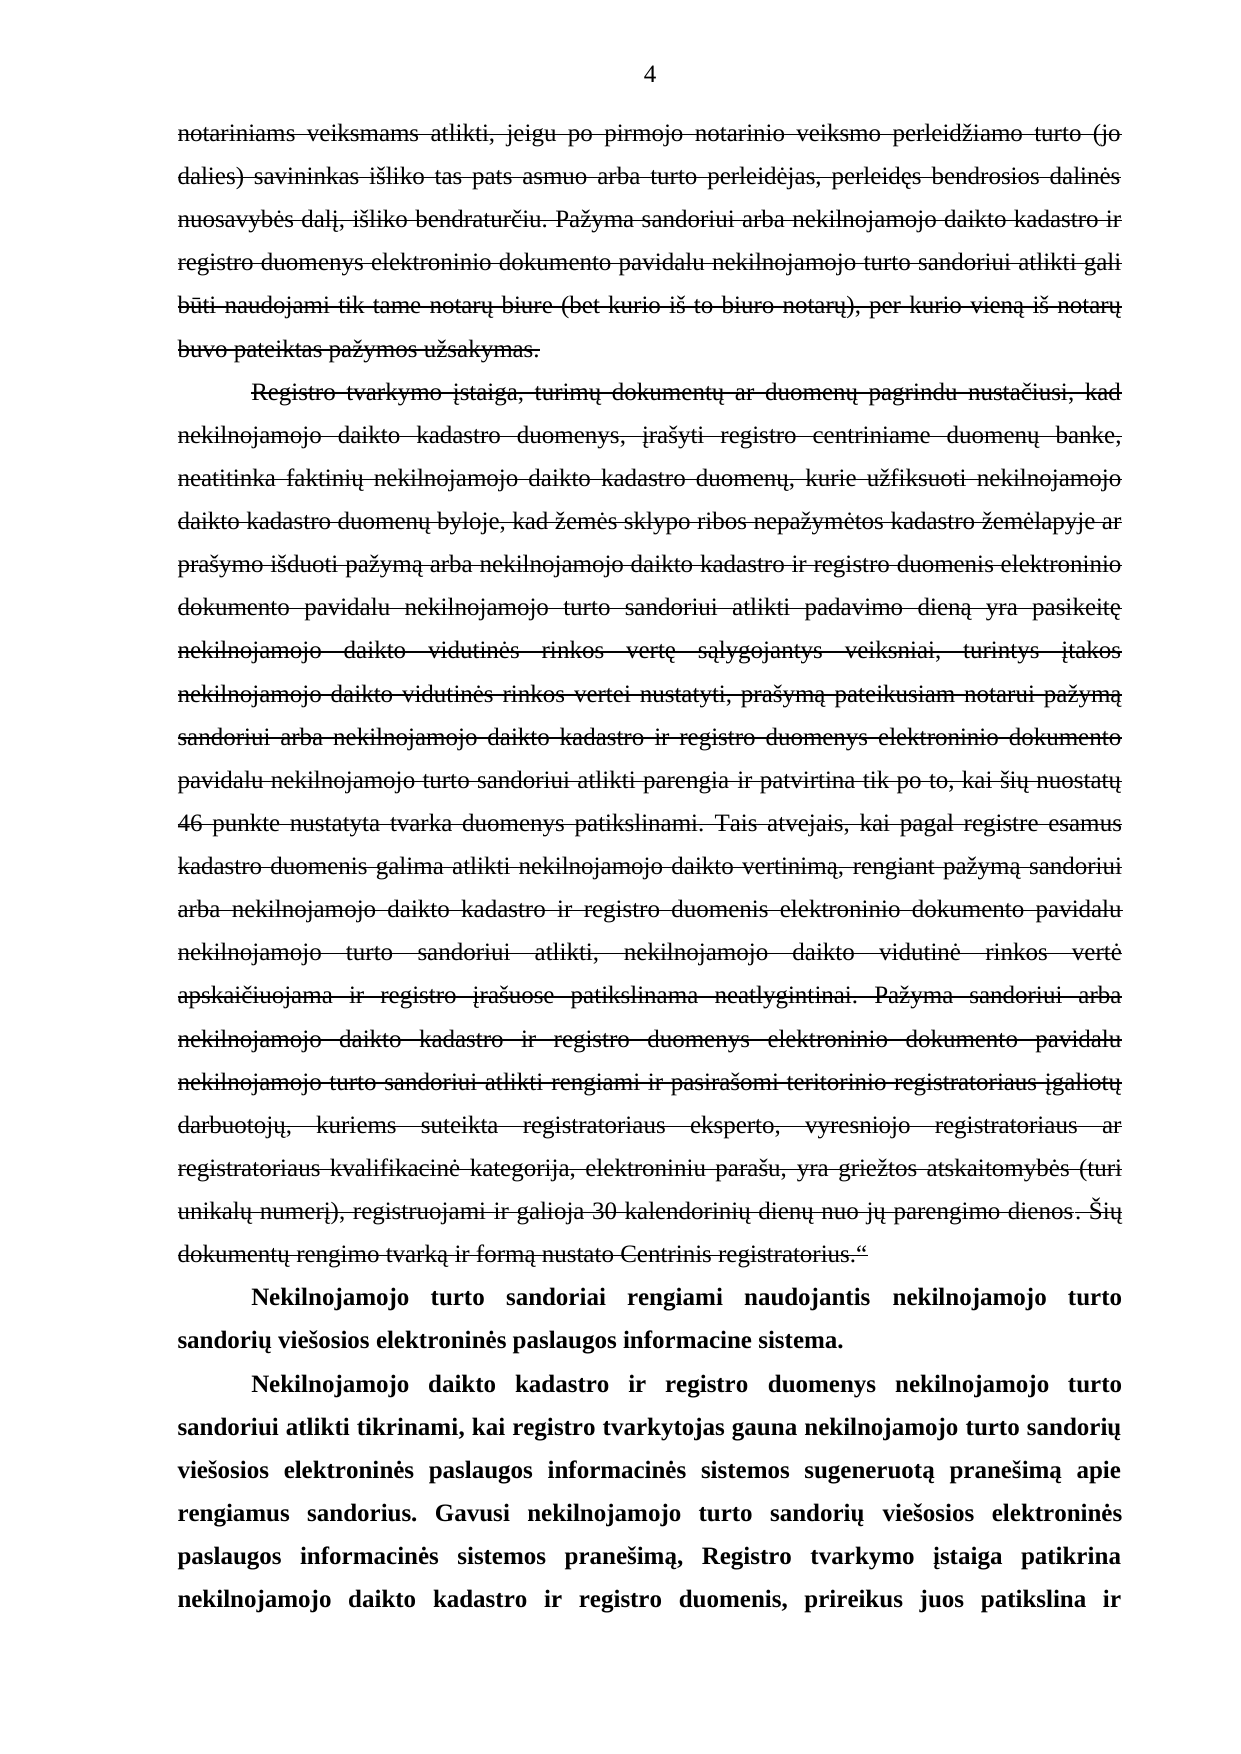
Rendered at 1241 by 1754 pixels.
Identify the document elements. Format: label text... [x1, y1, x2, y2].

text Registro tvarkymo įstaiga, turimų dokumentų ar duomenų pagrindu nustačiusi, kad nekilnojamojo daikto kadastro duomenys, įrašyti registro centriniame duomenų banke, neatitinka faktinių nekilnojamojo daikto kadastro duomenų, kurie užfiksuoti nekilnojamojo daikto kadastro duomenų byloje, kad žemės sklypo ribos nepažymėtos kadastro žemėlapyje ar prašymo išduoti pažymą arba nekilnojamojo daikto kadastro ir registro duomenis elektroninio dokumento pavidalu nekilnojamojo turto sandoriui atlikti padavimo dieną yra pasikeitę nekilnojamojo daikto vidutinės rinkos vertę sąlygojantys veiksniai, turintys įtakos nekilnojamojo daikto vidutinės rinkos vertei nustatyti, prašymą pateikusiam notarui pažymą sandoriui arba nekilnojamojo daikto kadastro ir registro duomenys elektroninio dokumento pavidalu nekilnojamojo turto sandoriui atlikti parengia ir patvirtina tik po to, kai šių nuostatų 46 punkte nustatyta tvarka duomenys patikslinami. Tais atvejais, kai pagal registre esamus kadastro duomenis galima atlikti nekilnojamojo daikto vertinimą, rengiant pažymą sandoriui arba nekilnojamojo daikto kadastro ir registro duomenis elektroninio dokumento pavidalu nekilnojamojo turto sandoriui atlikti, nekilnojamojo daikto vidutinė rinkos vertė apskaičiuojama ir registro įrašuose patikslinama neatlygintinai. Pažyma sandoriui arba nekilnojamojo daikto kadastro ir registro duomenys elektroninio dokumento pavidalu nekilnojamojo turto sandoriui atlikti rengiami ir pasirašomi teritorinio registratoriaus įgaliotų darbuotojų, kuriems suteikta registratoriaus eksperto, vyresniojo registratoriaus ar registratoriaus kvalifikacinė kategorija, elektroniniu parašu, yra griežtos atskaitomybės (turi unikalų numerį), registruojami ir galioja 30 kalendorinių dienų nuo jų parengimo dienos. Šių dokumentų rengimo tvarką ir formą nustato Centrinis registratorius.“ [177, 695, 1122, 737]
text Registro tvarkymo įstaiga, turimų dokumentų ar duomenų pagrindu nustačiusi, kad nekilnojamojo daikto kadastro duomenys, įrašyti registro centriniame duomenų banke, neatitinka faktinių nekilnojamojo daikto kadastro duomenų, kurie užfiksuoti nekilnojamojo daikto kadastro duomenų byloje, kad žemės sklypo ribos nepažymėtos kadastro žemėlapyje ar prašymo išduoti pažymą arba nekilnojamojo daikto kadastro ir registro duomenis elektroninio dokumento pavidalu nekilnojamojo turto sandoriui atlikti padavimo dieną yra pasikeitę nekilnojamojo daikto vidutinės rinkos vertę sąlygojantys veiksniai, turintys įtakos nekilnojamojo daikto vidutinės rinkos vertei nustatyti, prašymą pateikusiam notarui pažymą sandoriui arba nekilnojamojo daikto kadastro ir registro duomenys elektroninio dokumento pavidalu nekilnojamojo turto sandoriui atlikti parengia ir patvirtina tik po to, kai šių nuostatų 46 punkte nustatyta tvarka duomenys patikslinami. Tais atvejais, kai pagal registre esamus kadastro duomenis galima atlikti nekilnojamojo daikto vertinimą, rengiant pažymą sandoriui arba nekilnojamojo daikto kadastro ir registro duomenis elektroninio dokumento pavidalu nekilnojamojo turto sandoriui atlikti, nekilnojamojo daikto vidutinė rinkos vertė apskaičiuojama ir registro įrašuose patikslinama neatlygintinai. Pažyma sandoriui arba nekilnojamojo daikto kadastro ir registro duomenys elektroninio dokumento pavidalu nekilnojamojo turto sandoriui atlikti rengiami ir pasirašomi teritorinio registratoriaus įgaliotų darbuotojų, kuriems suteikta registratoriaus eksperto, vyresniojo registratoriaus ar registratoriaus kvalifikacinė kategorija, elektroniniu parašu, yra griežtos atskaitomybės (turi unikalų numerį), registruojami ir galioja 30 kalendorinių dienų nuo jų parengimo dienos. Šių dokumentų rengimo tvarką ir formą nustato Centrinis registratorius.“ [177, 1170, 1122, 1268]
text Nekilnojamojo turto sandoriai rengiami naudojantis nekilnojamojo turto sandorių viešosios elektroninės paslaugos informacine sistema. [177, 1282, 1122, 1354]
text Pažyma sandoriui arba nekilnojamojo daikto kadastro ir registro duomenys elektroninio dokumento pavidalu nekilnojamojo turto sandoriui atlikti nerengiami, kai nekilnojamojo daikto kadastro duomenys, įrašyti registro centriniame duomenų banke, neatitinka faktinių nekilnojamojo daikto kadastro duomenų, kurie užfiksuoti kadastro duomenų byloje, žemės sklypo ribos nepažymėtos kadastro žemėlapyje, taip pat kai registre padaryta žyma apie įregistruoto nekilnojamojo daikto, nuosavybės teisių į jį arba atskirų šios teisės sudedamųjų dalių – valdymo, naudojimo ar disponavimo juo – areštą, padaryta žyma, kad pradėta žemės paėmimo visuomenės poreikiams procedūra. Pažyma sandoriui arba nekilnojamojo daikto kadastro ir registro duomenys elektroninio dokumento pavidalu nekilnojamojo turto sandoriui atlikti gali būti naudojami visų rūšių sandoriams sudaryti, taip pat paveldėjimo ar nuosavybės teisės liudijimams išduoti. Pažyma sandoriui arba nekilnojamojo daikto kadastro ir registro duomenys elektroninio dokumento pavidalu nekilnojamojo turto sandoriui atlikti tą pačią dieną notaro gali būti panaudoti keliems notariniams veiksmams atlikti, jeigu po pirmojo notarinio veiksmo perleidžiamo turto (jo dalies) savininkas išliko tas pats asmuo arba turto perleidėjas, perleidęs bendrosios dalinės nuosavybės dalį, išliko bendraturčiu. Pažyma sandoriui arba nekilnojamojo daikto kadastro ir registro duomenys elektroninio dokumento pavidalu nekilnojamojo turto sandoriui atlikti gali būti naudojami tik tame notarų biure (bet kurio iš to biuro notarų), per kurio vieną iš notarų buvo pateiktas pažymos užsakymas. [177, 135, 1122, 220]
text Registro tvarkymo įstaiga, turimų dokumentų ar duomenų pagrindu nustačiusi, kad nekilnojamojo daikto kadastro duomenys, įrašyti registro centriniame duomenų banke, neatitinka faktinių nekilnojamojo daikto kadastro duomenų, kurie užfiksuoti nekilnojamojo daikto kadastro duomenų byloje, kad žemės sklypo ribos nepažymėtos kadastro žemėlapyje ar prašymo išduoti pažymą arba nekilnojamojo daikto kadastro ir registro duomenis elektroninio dokumento pavidalu nekilnojamojo turto sandoriui atlikti padavimo dieną yra pasikeitę nekilnojamojo daikto vidutinės rinkos vertę sąlygojantys veiksniai, turintys įtakos nekilnojamojo daikto vidutinės rinkos vertei nustatyti, prašymą pateikusiam notarui pažymą sandoriui arba nekilnojamojo daikto kadastro ir registro duomenys elektroninio dokumento pavidalu nekilnojamojo turto sandoriui atlikti parengia ir patvirtina tik po to, kai šių nuostatų 46 punkte nustatyta tvarka duomenys patikslinami. Tais atvejais, kai pagal registre esamus kadastro duomenis galima atlikti nekilnojamojo daikto vertinimą, rengiant pažymą sandoriui arba nekilnojamojo daikto kadastro ir registro duomenis elektroninio dokumento pavidalu nekilnojamojo turto sandoriui atlikti, nekilnojamojo daikto vidutinė rinkos vertė apskaičiuojama ir registro įrašuose patikslinama neatlygintinai. Pažyma sandoriui arba nekilnojamojo daikto kadastro ir registro duomenys elektroninio dokumento pavidalu nekilnojamojo turto sandoriui atlikti rengiami ir pasirašomi teritorinio registratoriaus įgaliotų darbuotojų, kuriems suteikta registratoriaus eksperto, vyresniojo registratoriaus ar registratoriaus kvalifikacinė kategorija, elektroniniu parašu, yra griežtos atskaitomybės (turi unikalų numerį), registruojami ir galioja 30 kalendorinių dienų nuo jų parengimo dienos. Šių dokumentų rengimo tvarką ir formą nustato Centrinis registratorius.“ [177, 1127, 1122, 1169]
text Registro tvarkymo įstaiga, turimų dokumentų ar duomenų pagrindu nustačiusi, kad nekilnojamojo daikto kadastro duomenys, įrašyti registro centriniame duomenų banke, neatitinka faktinių nekilnojamojo daikto kadastro duomenų, kurie užfiksuoti nekilnojamojo daikto kadastro duomenų byloje, kad žemės sklypo ribos nepažymėtos kadastro žemėlapyje ar prašymo išduoti pažymą arba nekilnojamojo daikto kadastro ir registro duomenis elektroninio dokumento pavidalu nekilnojamojo turto sandoriui atlikti padavimo dieną yra pasikeitę nekilnojamojo daikto vidutinės rinkos vertę sąlygojantys veiksniai, turintys įtakos nekilnojamojo daikto vidutinės rinkos vertei nustatyti, prašymą pateikusiam notarui pažymą sandoriui arba nekilnojamojo daikto kadastro ir registro duomenys elektroninio dokumento pavidalu nekilnojamojo turto sandoriui atlikti parengia ir patvirtina tik po to, kai šių nuostatų 46 punkte nustatyta tvarka duomenys patikslinami. Tais atvejais, kai pagal registre esamus kadastro duomenis galima atlikti nekilnojamojo daikto vertinimą, rengiant pažymą sandoriui arba nekilnojamojo daikto kadastro ir registro duomenis elektroninio dokumento pavidalu nekilnojamojo turto sandoriui atlikti, nekilnojamojo daikto vidutinė rinkos vertė apskaičiuojama ir registro įrašuose patikslinama neatlygintinai. Pažyma sandoriui arba nekilnojamojo daikto kadastro ir registro duomenys elektroninio dokumento pavidalu nekilnojamojo turto sandoriui atlikti rengiami ir pasirašomi teritorinio registratoriaus įgaliotų darbuotojų, kuriems suteikta registratoriaus eksperto, vyresniojo registratoriaus ar registratoriaus kvalifikacinė kategorija, elektroniniu parašu, yra griežtos atskaitomybės (turi unikalų numerį), registruojami ir galioja 30 kalendorinių dienų nuo jų parengimo dienos. Šių dokumentų rengimo tvarką ir formą nustato Centrinis registratorius.“ [177, 954, 1122, 996]
text Registro tvarkymo įstaiga, turimų dokumentų ar duomenų pagrindu nustačiusi, kad nekilnojamojo daikto kadastro duomenys, įrašyti registro centriniame duomenų banke, neatitinka faktinių nekilnojamojo daikto kadastro duomenų, kurie užfiksuoti nekilnojamojo daikto kadastro duomenų byloje, kad žemės sklypo ribos nepažymėtos kadastro žemėlapyje ar prašymo išduoti pažymą arba nekilnojamojo daikto kadastro ir registro duomenis elektroninio dokumento pavidalu nekilnojamojo turto sandoriui atlikti padavimo dieną yra pasikeitę nekilnojamojo daikto vidutinės rinkos vertę sąlygojantys veiksniai, turintys įtakos nekilnojamojo daikto vidutinės rinkos vertei nustatyti, prašymą pateikusiam notarui pažymą sandoriui arba nekilnojamojo daikto kadastro ir registro duomenys elektroninio dokumento pavidalu nekilnojamojo turto sandoriui atlikti parengia ir patvirtina tik po to, kai šių nuostatų 46 punkte nustatyta tvarka duomenys patikslinami. Tais atvejais, kai pagal registre esamus kadastro duomenis galima atlikti nekilnojamojo daikto vertinimą, rengiant pažymą sandoriui arba nekilnojamojo daikto kadastro ir registro duomenis elektroninio dokumento pavidalu nekilnojamojo turto sandoriui atlikti, nekilnojamojo daikto vidutinė rinkos vertė apskaičiuojama ir registro įrašuose patikslinama neatlygintinai. Pažyma sandoriui arba nekilnojamojo daikto kadastro ir registro duomenys elektroninio dokumento pavidalu nekilnojamojo turto sandoriui atlikti rengiami ir pasirašomi teritorinio registratoriaus įgaliotų darbuotojų, kuriems suteikta registratoriaus eksperto, vyresniojo registratoriaus ar registratoriaus kvalifikacinė kategorija, elektroniniu parašu, yra griežtos atskaitomybės (turi unikalų numerį), registruojami ir galioja 30 kalendorinių dienų nuo jų parengimo dienos. Šių dokumentų rengimo tvarką ir formą nustato Centrinis registratorius.“ [177, 523, 1122, 565]
text Pažyma sandoriui arba nekilnojamojo daikto kadastro ir registro duomenys elektroninio dokumento pavidalu nekilnojamojo turto sandoriui atlikti nerengiami, kai nekilnojamojo daikto kadastro duomenys, įrašyti registro centriniame duomenų banke, neatitinka faktinių nekilnojamojo daikto kadastro duomenų, kurie užfiksuoti kadastro duomenų byloje, žemės sklypo ribos nepažymėtos kadastro žemėlapyje, taip pat kai registre padaryta žyma apie įregistruoto nekilnojamojo daikto, nuosavybės teisių į jį arba atskirų šios teisės sudedamųjų dalių – valdymo, naudojimo ar disponavimo juo – areštą, padaryta žyma, kad pradėta žemės paėmimo visuomenės poreikiams procedūra. Pažyma sandoriui arba nekilnojamojo daikto kadastro ir registro duomenys elektroninio dokumento pavidalu nekilnojamojo turto sandoriui atlikti gali būti naudojami visų rūšių sandoriams sudaryti, taip pat paveldėjimo ar nuosavybės teisės liudijimams išduoti. Pažyma sandoriui arba nekilnojamojo daikto kadastro ir registro duomenys elektroninio dokumento pavidalu nekilnojamojo turto sandoriui atlikti tą pačią dieną notaro gali būti panaudoti keliems notariniams veiksmams atlikti, jeigu po pirmojo notarinio veiksmo perleidžiamo turto (jo dalies) savininkas išliko tas pats asmuo arba turto perleidėjas, perleidęs bendrosios dalinės nuosavybės dalį, išliko bendraturčiu. Pažyma sandoriui arba nekilnojamojo daikto kadastro ir registro duomenys elektroninio dokumento pavidalu nekilnojamojo turto sandoriui atlikti gali būti naudojami tik tame notarų biure (bet kurio iš to biuro notarų), per kurio vieną iš notarų buvo pateiktas pažymos užsakymas. [177, 264, 1122, 306]
text Registro tvarkymo įstaiga, turimų dokumentų ar duomenų pagrindu nustačiusi, kad nekilnojamojo daikto kadastro duomenys, įrašyti registro centriniame duomenų banke, neatitinka faktinių nekilnojamojo daikto kadastro duomenų, kurie užfiksuoti nekilnojamojo daikto kadastro duomenų byloje, kad žemės sklypo ribos nepažymėtos kadastro žemėlapyje ar prašymo išduoti pažymą arba nekilnojamojo daikto kadastro ir registro duomenis elektroninio dokumento pavidalu nekilnojamojo turto sandoriui atlikti padavimo dieną yra pasikeitę nekilnojamojo daikto vidutinės rinkos vertę sąlygojantys veiksniai, turintys įtakos nekilnojamojo daikto vidutinės rinkos vertei nustatyti, prašymą pateikusiam notarui pažymą sandoriui arba nekilnojamojo daikto kadastro ir registro duomenys elektroninio dokumento pavidalu nekilnojamojo turto sandoriui atlikti parengia ir patvirtina tik po to, kai šių nuostatų 46 punkte nustatyta tvarka duomenys patikslinami. Tais atvejais, kai pagal registre esamus kadastro duomenis galima atlikti nekilnojamojo daikto vertinimą, rengiant pažymą sandoriui arba nekilnojamojo daikto kadastro ir registro duomenis elektroninio dokumento pavidalu nekilnojamojo turto sandoriui atlikti, nekilnojamojo daikto vidutinė rinkos vertė apskaičiuojama ir registro įrašuose patikslinama neatlygintinai. Pažyma sandoriui arba nekilnojamojo daikto kadastro ir registro duomenys elektroninio dokumento pavidalu nekilnojamojo turto sandoriui atlikti rengiami ir pasirašomi teritorinio registratoriaus įgaliotų darbuotojų, kuriems suteikta registratoriaus eksperto, vyresniojo registratoriaus ar registratoriaus kvalifikacinė kategorija, elektroniniu parašu, yra griežtos atskaitomybės (turi unikalų numerį), registruojami ir galioja 30 kalendorinių dienų nuo jų parengimo dienos. Šių dokumentų rengimo tvarką ir formą nustato Centrinis registratorius.“ [177, 738, 1122, 781]
text Registro tvarkymo įstaiga, turimų dokumentų ar duomenų pagrindu nustačiusi, kad nekilnojamojo daikto kadastro duomenys, įrašyti registro centriniame duomenų banke, neatitinka faktinių nekilnojamojo daikto kadastro duomenų, kurie užfiksuoti nekilnojamojo daikto kadastro duomenų byloje, kad žemės sklypo ribos nepažymėtos kadastro žemėlapyje ar prašymo išduoti pažymą arba nekilnojamojo daikto kadastro ir registro duomenis elektroninio dokumento pavidalu nekilnojamojo turto sandoriui atlikti padavimo dieną yra pasikeitę nekilnojamojo daikto vidutinės rinkos vertę sąlygojantys veiksniai, turintys įtakos nekilnojamojo daikto vidutinės rinkos vertei nustatyti, prašymą pateikusiam notarui pažymą sandoriui arba nekilnojamojo daikto kadastro ir registro duomenys elektroninio dokumento pavidalu nekilnojamojo turto sandoriui atlikti parengia ir patvirtina tik po to, kai šių nuostatų 46 punkte nustatyta tvarka duomenys patikslinami. Tais atvejais, kai pagal registre esamus kadastro duomenis galima atlikti nekilnojamojo daikto vertinimą, rengiant pažymą sandoriui arba nekilnojamojo daikto kadastro ir registro duomenis elektroninio dokumento pavidalu nekilnojamojo turto sandoriui atlikti, nekilnojamojo daikto vidutinė rinkos vertė apskaičiuojama ir registro įrašuose patikslinama neatlygintinai. Pažyma sandoriui arba nekilnojamojo daikto kadastro ir registro duomenys elektroninio dokumento pavidalu nekilnojamojo turto sandoriui atlikti rengiami ir pasirašomi teritorinio registratoriaus įgaliotų darbuotojų, kuriems suteikta registratoriaus eksperto, vyresniojo registratoriaus ar registratoriaus kvalifikacinė kategorija, elektroniniu parašu, yra griežtos atskaitomybės (turi unikalų numerį), registruojami ir galioja 30 kalendorinių dienų nuo jų parengimo dienos. Šių dokumentų rengimo tvarką ir formą nustato Centrinis registratorius.“ [177, 868, 1122, 910]
text Registro tvarkymo įstaiga, turimų dokumentų ar duomenų pagrindu nustačiusi, kad nekilnojamojo daikto kadastro duomenys, įrašyti registro centriniame duomenų banke, neatitinka faktinių nekilnojamojo daikto kadastro duomenų, kurie užfiksuoti nekilnojamojo daikto kadastro duomenų byloje, kad žemės sklypo ribos nepažymėtos kadastro žemėlapyje ar prašymo išduoti pažymą arba nekilnojamojo daikto kadastro ir registro duomenis elektroninio dokumento pavidalu nekilnojamojo turto sandoriui atlikti padavimo dieną yra pasikeitę nekilnojamojo daikto vidutinės rinkos vertę sąlygojantys veiksniai, turintys įtakos nekilnojamojo daikto vidutinės rinkos vertei nustatyti, prašymą pateikusiam notarui pažymą sandoriui arba nekilnojamojo daikto kadastro ir registro duomenys elektroninio dokumento pavidalu nekilnojamojo turto sandoriui atlikti parengia ir patvirtina tik po to, kai šių nuostatų 46 punkte nustatyta tvarka duomenys patikslinami. Tais atvejais, kai pagal registre esamus kadastro duomenis galima atlikti nekilnojamojo daikto vertinimą, rengiant pažymą sandoriui arba nekilnojamojo daikto kadastro ir registro duomenis elektroninio dokumento pavidalu nekilnojamojo turto sandoriui atlikti, nekilnojamojo daikto vidutinė rinkos vertė apskaičiuojama ir registro įrašuose patikslinama neatlygintinai. Pažyma sandoriui arba nekilnojamojo daikto kadastro ir registro duomenys elektroninio dokumento pavidalu nekilnojamojo turto sandoriui atlikti rengiami ir pasirašomi teritorinio registratoriaus įgaliotų darbuotojų, kuriems suteikta registratoriaus eksperto, vyresniojo registratoriaus ar registratoriaus kvalifikacinė kategorija, elektroniniu parašu, yra griežtos atskaitomybės (turi unikalų numerį), registruojami ir galioja 30 kalendorinių dienų nuo jų parengimo dienos. Šių dokumentų rengimo tvarką ir formą nustato Centrinis registratorius.“ [177, 997, 1122, 1039]
text Registro tvarkymo įstaiga, turimų dokumentų ar duomenų pagrindu nustačiusi, kad nekilnojamojo daikto kadastro duomenys, įrašyti registro centriniame duomenų banke, neatitinka faktinių nekilnojamojo daikto kadastro duomenų, kurie užfiksuoti nekilnojamojo daikto kadastro duomenų byloje, kad žemės sklypo ribos nepažymėtos kadastro žemėlapyje ar prašymo išduoti pažymą arba nekilnojamojo daikto kadastro ir registro duomenis elektroninio dokumento pavidalu nekilnojamojo turto sandoriui atlikti padavimo dieną yra pasikeitę nekilnojamojo daikto vidutinės rinkos vertę sąlygojantys veiksniai, turintys įtakos nekilnojamojo daikto vidutinės rinkos vertei nustatyti, prašymą pateikusiam notarui pažymą sandoriui arba nekilnojamojo daikto kadastro ir registro duomenys elektroninio dokumento pavidalu nekilnojamojo turto sandoriui atlikti parengia ir patvirtina tik po to, kai šių nuostatų 46 punkte nustatyta tvarka duomenys patikslinami. Tais atvejais, kai pagal registre esamus kadastro duomenis galima atlikti nekilnojamojo daikto vertinimą, rengiant pažymą sandoriui arba nekilnojamojo daikto kadastro ir registro duomenis elektroninio dokumento pavidalu nekilnojamojo turto sandoriui atlikti, nekilnojamojo daikto vidutinė rinkos vertė apskaičiuojama ir registro įrašuose patikslinama neatlygintinai. Pažyma sandoriui arba nekilnojamojo daikto kadastro ir registro duomenys elektroninio dokumento pavidalu nekilnojamojo turto sandoriui atlikti rengiami ir pasirašomi teritorinio registratoriaus įgaliotų darbuotojų, kuriems suteikta registratoriaus eksperto, vyresniojo registratoriaus ar registratoriaus kvalifikacinė kategorija, elektroniniu parašu, yra griežtos atskaitomybės (turi unikalų numerį), registruojami ir galioja 30 kalendorinių dienų nuo jų parengimo dienos. Šių dokumentų rengimo tvarką ir formą nustato Centrinis registratorius.“ [177, 652, 1122, 694]
text Pažyma sandoriui arba nekilnojamojo daikto kadastro ir registro duomenys elektroninio dokumento pavidalu nekilnojamojo turto sandoriui atlikti nerengiami, kai nekilnojamojo daikto kadastro duomenys, įrašyti registro centriniame duomenų banke, neatitinka faktinių nekilnojamojo daikto kadastro duomenų, kurie užfiksuoti kadastro duomenų byloje, žemės sklypo ribos nepažymėtos kadastro žemėlapyje, taip pat kai registre padaryta žyma apie įregistruoto nekilnojamojo daikto, nuosavybės teisių į jį arba atskirų šios teisės sudedamųjų dalių – valdymo, naudojimo ar disponavimo juo – areštą, padaryta žyma, kad pradėta žemės paėmimo visuomenės poreikiams procedūra. Pažyma sandoriui arba nekilnojamojo daikto kadastro ir registro duomenys elektroninio dokumento pavidalu nekilnojamojo turto sandoriui atlikti gali būti naudojami visų rūšių sandoriams sudaryti, taip pat paveldėjimo ar nuosavybės teisės liudijimams išduoti. Pažyma sandoriui arba nekilnojamojo daikto kadastro ir registro duomenys elektroninio dokumento pavidalu nekilnojamojo turto sandoriui atlikti tą pačią dieną notaro gali būti panaudoti keliems notariniams veiksmams atlikti, jeigu po pirmojo notarinio veiksmo perleidžiamo turto (jo dalies) savininkas išliko tas pats asmuo arba turto perleidėjas, perleidęs bendrosios dalinės nuosavybės dalį, išliko bendraturčiu. Pažyma sandoriui arba nekilnojamojo daikto kadastro ir registro duomenys elektroninio dokumento pavidalu nekilnojamojo turto sandoriui atlikti gali būti naudojami tik tame notarų biure (bet kurio iš to biuro notarų), per kurio vieną iš notarų buvo pateiktas pažymos užsakymas. [177, 221, 1122, 263]
text Registro tvarkymo įstaiga, turimų dokumentų ar duomenų pagrindu nustačiusi, kad nekilnojamojo daikto kadastro duomenys, įrašyti registro centriniame duomenų banke, neatitinka faktinių nekilnojamojo daikto kadastro duomenų, kurie užfiksuoti nekilnojamojo daikto kadastro duomenų byloje, kad žemės sklypo ribos nepažymėtos kadastro žemėlapyje ar prašymo išduoti pažymą arba nekilnojamojo daikto kadastro ir registro duomenis elektroninio dokumento pavidalu nekilnojamojo turto sandoriui atlikti padavimo dieną yra pasikeitę nekilnojamojo daikto vidutinės rinkos vertę sąlygojantys veiksniai, turintys įtakos nekilnojamojo daikto vidutinės rinkos vertei nustatyti, prašymą pateikusiam notarui pažymą sandoriui arba nekilnojamojo daikto kadastro ir registro duomenys elektroninio dokumento pavidalu nekilnojamojo turto sandoriui atlikti parengia ir patvirtina tik po to, kai šių nuostatų 46 punkte nustatyta tvarka duomenys patikslinami. Tais atvejais, kai pagal registre esamus kadastro duomenis galima atlikti nekilnojamojo daikto vertinimą, rengiant pažymą sandoriui arba nekilnojamojo daikto kadastro ir registro duomenis elektroninio dokumento pavidalu nekilnojamojo turto sandoriui atlikti, nekilnojamojo daikto vidutinė rinkos vertė apskaičiuojama ir registro įrašuose patikslinama neatlygintinai. Pažyma sandoriui arba nekilnojamojo daikto kadastro ir registro duomenys elektroninio dokumento pavidalu nekilnojamojo turto sandoriui atlikti rengiami ir pasirašomi teritorinio registratoriaus įgaliotų darbuotojų, kuriems suteikta registratoriaus eksperto, vyresniojo registratoriaus ar registratoriaus kvalifikacinė kategorija, elektroniniu parašu, yra griežtos atskaitomybės (turi unikalų numerį), registruojami ir galioja 30 kalendorinių dienų nuo jų parengimo dienos. Šių dokumentų rengimo tvarką ir formą nustato Centrinis registratorius.“ [177, 437, 1122, 479]
text Registro tvarkymo įstaiga, turimų dokumentų ar duomenų pagrindu nustačiusi, kad nekilnojamojo daikto kadastro duomenys, įrašyti registro centriniame duomenų banke, neatitinka faktinių nekilnojamojo daikto kadastro duomenų, kurie užfiksuoti nekilnojamojo daikto kadastro duomenų byloje, kad žemės sklypo ribos nepažymėtos kadastro žemėlapyje ar prašymo išduoti pažymą arba nekilnojamojo daikto kadastro ir registro duomenis elektroninio dokumento pavidalu nekilnojamojo turto sandoriui atlikti padavimo dieną yra pasikeitę nekilnojamojo daikto vidutinės rinkos vertę sąlygojantys veiksniai, turintys įtakos nekilnojamojo daikto vidutinės rinkos vertei nustatyti, prašymą pateikusiam notarui pažymą sandoriui arba nekilnojamojo daikto kadastro ir registro duomenys elektroninio dokumento pavidalu nekilnojamojo turto sandoriui atlikti parengia ir patvirtina tik po to, kai šių nuostatų 46 punkte nustatyta tvarka duomenys patikslinami. Tais atvejais, kai pagal registre esamus kadastro duomenis galima atlikti nekilnojamojo daikto vertinimą, rengiant pažymą sandoriui arba nekilnojamojo daikto kadastro ir registro duomenis elektroninio dokumento pavidalu nekilnojamojo turto sandoriui atlikti, nekilnojamojo daikto vidutinė rinkos vertė apskaičiuojama ir registro įrašuose patikslinama neatlygintinai. Pažyma sandoriui arba nekilnojamojo daikto kadastro ir registro duomenys elektroninio dokumento pavidalu nekilnojamojo turto sandoriui atlikti rengiami ir pasirašomi teritorinio registratoriaus įgaliotų darbuotojų, kuriems suteikta registratoriaus eksperto, vyresniojo registratoriaus ar registratoriaus kvalifikacinė kategorija, elektroniniu parašu, yra griežtos atskaitomybės (turi unikalų numerį), registruojami ir galioja 30 kalendorinių dienų nuo jų parengimo dienos. Šių dokumentų rengimo tvarką ir formą nustato Centrinis registratorius.“ [177, 566, 1122, 608]
text Registro tvarkymo įstaiga, turimų dokumentų ar duomenų pagrindu nustačiusi, kad nekilnojamojo daikto kadastro duomenys, įrašyti registro centriniame duomenų banke, neatitinka faktinių nekilnojamojo daikto kadastro duomenų, kurie užfiksuoti nekilnojamojo daikto kadastro duomenų byloje, kad žemės sklypo ribos nepažymėtos kadastro žemėlapyje ar prašymo išduoti pažymą arba nekilnojamojo daikto kadastro ir registro duomenis elektroninio dokumento pavidalu nekilnojamojo turto sandoriui atlikti padavimo dieną yra pasikeitę nekilnojamojo daikto vidutinės rinkos vertę sąlygojantys veiksniai, turintys įtakos nekilnojamojo daikto vidutinės rinkos vertei nustatyti, prašymą pateikusiam notarui pažymą sandoriui arba nekilnojamojo daikto kadastro ir registro duomenys elektroninio dokumento pavidalu nekilnojamojo turto sandoriui atlikti parengia ir patvirtina tik po to, kai šių nuostatų 46 punkte nustatyta tvarka duomenys patikslinami. Tais atvejais, kai pagal registre esamus kadastro duomenis galima atlikti nekilnojamojo daikto vertinimą, rengiant pažymą sandoriui arba nekilnojamojo daikto kadastro ir registro duomenis elektroninio dokumento pavidalu nekilnojamojo turto sandoriui atlikti, nekilnojamojo daikto vidutinė rinkos vertė apskaičiuojama ir registro įrašuose patikslinama neatlygintinai. Pažyma sandoriui arba nekilnojamojo daikto kadastro ir registro duomenys elektroninio dokumento pavidalu nekilnojamojo turto sandoriui atlikti rengiami ir pasirašomi teritorinio registratoriaus įgaliotų darbuotojų, kuriems suteikta registratoriaus eksperto, vyresniojo registratoriaus ar registratoriaus kvalifikacinė kategorija, elektroniniu parašu, yra griežtos atskaitomybės (turi unikalų numerį), registruojami ir galioja 30 kalendorinių dienų nuo jų parengimo dienos. Šių dokumentų rengimo tvarką ir formą nustato Centrinis registratorius.“ [177, 1083, 1122, 1126]
text Registro tvarkymo įstaiga, turimų dokumentų ar duomenų pagrindu nustačiusi, kad nekilnojamojo daikto kadastro duomenys, įrašyti registro centriniame duomenų banke, neatitinka faktinių nekilnojamojo daikto kadastro duomenų, kurie užfiksuoti nekilnojamojo daikto kadastro duomenų byloje, kad žemės sklypo ribos nepažymėtos kadastro žemėlapyje ar prašymo išduoti pažymą arba nekilnojamojo daikto kadastro ir registro duomenis elektroninio dokumento pavidalu nekilnojamojo turto sandoriui atlikti padavimo dieną yra pasikeitę nekilnojamojo daikto vidutinės rinkos vertę sąlygojantys veiksniai, turintys įtakos nekilnojamojo daikto vidutinės rinkos vertei nustatyti, prašymą pateikusiam notarui pažymą sandoriui arba nekilnojamojo daikto kadastro ir registro duomenys elektroninio dokumento pavidalu nekilnojamojo turto sandoriui atlikti parengia ir patvirtina tik po to, kai šių nuostatų 46 punkte nustatyta tvarka duomenys patikslinami. Tais atvejais, kai pagal registre esamus kadastro duomenis galima atlikti nekilnojamojo daikto vertinimą, rengiant pažymą sandoriui arba nekilnojamojo daikto kadastro ir registro duomenis elektroninio dokumento pavidalu nekilnojamojo turto sandoriui atlikti, nekilnojamojo daikto vidutinė rinkos vertė apskaičiuojama ir registro įrašuose patikslinama neatlygintinai. Pažyma sandoriui arba nekilnojamojo daikto kadastro ir registro duomenys elektroninio dokumento pavidalu nekilnojamojo turto sandoriui atlikti rengiami ir pasirašomi teritorinio registratoriaus įgaliotų darbuotojų, kuriems suteikta registratoriaus eksperto, vyresniojo registratoriaus ar registratoriaus kvalifikacinė kategorija, elektroniniu parašu, yra griežtos atskaitomybės (turi unikalų numerį), registruojami ir galioja 30 kalendorinių dienų nuo jų parengimo dienos. Šių dokumentų rengimo tvarką ir formą nustato Centrinis registratorius.“ [177, 609, 1122, 651]
text Registro tvarkymo įstaiga, turimų dokumentų ar duomenų pagrindu nustačiusi, kad nekilnojamojo daikto kadastro duomenys, įrašyti registro centriniame duomenų banke, neatitinka faktinių nekilnojamojo daikto kadastro duomenų, kurie užfiksuoti nekilnojamojo daikto kadastro duomenų byloje, kad žemės sklypo ribos nepažymėtos kadastro žemėlapyje ar prašymo išduoti pažymą arba nekilnojamojo daikto kadastro ir registro duomenis elektroninio dokumento pavidalu nekilnojamojo turto sandoriui atlikti padavimo dieną yra pasikeitę nekilnojamojo daikto vidutinės rinkos vertę sąlygojantys veiksniai, turintys įtakos nekilnojamojo daikto vidutinės rinkos vertei nustatyti, prašymą pateikusiam notarui pažymą sandoriui arba nekilnojamojo daikto kadastro ir registro duomenys elektroninio dokumento pavidalu nekilnojamojo turto sandoriui atlikti parengia ir patvirtina tik po to, kai šių nuostatų 46 punkte nustatyta tvarka duomenys patikslinami. Tais atvejais, kai pagal registre esamus kadastro duomenis galima atlikti nekilnojamojo daikto vertinimą, rengiant pažymą sandoriui arba nekilnojamojo daikto kadastro ir registro duomenis elektroninio dokumento pavidalu nekilnojamojo turto sandoriui atlikti, nekilnojamojo daikto vidutinė rinkos vertė apskaičiuojama ir registro įrašuose patikslinama neatlygintinai. Pažyma sandoriui arba nekilnojamojo daikto kadastro ir registro duomenys elektroninio dokumento pavidalu nekilnojamojo turto sandoriui atlikti rengiami ir pasirašomi teritorinio registratoriaus įgaliotų darbuotojų, kuriems suteikta registratoriaus eksperto, vyresniojo registratoriaus ar registratoriaus kvalifikacinė kategorija, elektroniniu parašu, yra griežtos atskaitomybės (turi unikalų numerį), registruojami ir galioja 30 kalendorinių dienų nuo jų parengimo dienos. Šių dokumentų rengimo tvarką ir formą nustato Centrinis registratorius.“ [177, 1040, 1122, 1082]
text Nekilnojamojo daikto kadastro ir registro duomenys nekilnojamojo turto sandoriui atlikti tikrinami, kai registro tvarkytojas gauna nekilnojamojo turto sandorių viešosios elektroninės paslaugos informacinės sistemos sugeneruotą pranešimą apie rengiamus sandorius. Gavusi nekilnojamojo turto sandorių viešosios elektroninės paslaugos informacinės sistemos pranešimą, Registro tvarkymo įstaiga patikrina nekilnojamojo daikto kadastro ir registro duomenis, prireikus juos patikslina ir [177, 1369, 1122, 1613]
text Registro tvarkymo įstaiga, turimų dokumentų ar duomenų pagrindu nustačiusi, kad nekilnojamojo daikto kadastro duomenys, įrašyti registro centriniame duomenų banke, neatitinka faktinių nekilnojamojo daikto kadastro duomenų, kurie užfiksuoti nekilnojamojo daikto kadastro duomenų byloje, kad žemės sklypo ribos nepažymėtos kadastro žemėlapyje ar prašymo išduoti pažymą arba nekilnojamojo daikto kadastro ir registro duomenis elektroninio dokumento pavidalu nekilnojamojo turto sandoriui atlikti padavimo dieną yra pasikeitę nekilnojamojo daikto vidutinės rinkos vertę sąlygojantys veiksniai, turintys įtakos nekilnojamojo daikto vidutinės rinkos vertei nustatyti, prašymą pateikusiam notarui pažymą sandoriui arba nekilnojamojo daikto kadastro ir registro duomenys elektroninio dokumento pavidalu nekilnojamojo turto sandoriui atlikti parengia ir patvirtina tik po to, kai šių nuostatų 46 punkte nustatyta tvarka duomenys patikslinami. Tais atvejais, kai pagal registre esamus kadastro duomenis galima atlikti nekilnojamojo daikto vertinimą, rengiant pažymą sandoriui arba nekilnojamojo daikto kadastro ir registro duomenis elektroninio dokumento pavidalu nekilnojamojo turto sandoriui atlikti, nekilnojamojo daikto vidutinė rinkos vertė apskaičiuojama ir registro įrašuose patikslinama neatlygintinai. Pažyma sandoriui arba nekilnojamojo daikto kadastro ir registro duomenys elektroninio dokumento pavidalu nekilnojamojo turto sandoriui atlikti rengiami ir pasirašomi teritorinio registratoriaus įgaliotų darbuotojų, kuriems suteikta registratoriaus eksperto, vyresniojo registratoriaus ar registratoriaus kvalifikacinė kategorija, elektroniniu parašu, yra griežtos atskaitomybės (turi unikalų numerį), registruojami ir galioja 30 kalendorinių dienų nuo jų parengimo dienos. Šių dokumentų rengimo tvarką ir formą nustato Centrinis registratorius.“ [177, 782, 1122, 824]
text Registro tvarkymo įstaiga, turimų dokumentų ar duomenų pagrindu nustačiusi, kad nekilnojamojo daikto kadastro duomenys, įrašyti registro centriniame duomenų banke, neatitinka faktinių nekilnojamojo daikto kadastro duomenų, kurie užfiksuoti nekilnojamojo daikto kadastro duomenų byloje, kad žemės sklypo ribos nepažymėtos kadastro žemėlapyje ar prašymo išduoti pažymą arba nekilnojamojo daikto kadastro ir registro duomenis elektroninio dokumento pavidalu nekilnojamojo turto sandoriui atlikti padavimo dieną yra pasikeitę nekilnojamojo daikto vidutinės rinkos vertę sąlygojantys veiksniai, turintys įtakos nekilnojamojo daikto vidutinės rinkos vertei nustatyti, prašymą pateikusiam notarui pažymą sandoriui arba nekilnojamojo daikto kadastro ir registro duomenys elektroninio dokumento pavidalu nekilnojamojo turto sandoriui atlikti parengia ir patvirtina tik po to, kai šių nuostatų 46 punkte nustatyta tvarka duomenys patikslinami. Tais atvejais, kai pagal registre esamus kadastro duomenis galima atlikti nekilnojamojo daikto vertinimą, rengiant pažymą sandoriui arba nekilnojamojo daikto kadastro ir registro duomenis elektroninio dokumento pavidalu nekilnojamojo turto sandoriui atlikti, nekilnojamojo daikto vidutinė rinkos vertė apskaičiuojama ir registro įrašuose patikslinama neatlygintinai. Pažyma sandoriui arba nekilnojamojo daikto kadastro ir registro duomenys elektroninio dokumento pavidalu nekilnojamojo turto sandoriui atlikti rengiami ir pasirašomi teritorinio registratoriaus įgaliotų darbuotojų, kuriems suteikta registratoriaus eksperto, vyresniojo registratoriaus ar registratoriaus kvalifikacinė kategorija, elektroniniu parašu, yra griežtos atskaitomybės (turi unikalų numerį), registruojami ir galioja 30 kalendorinių dienų nuo jų parengimo dienos. Šių dokumentų rengimo tvarką ir formą nustato Centrinis registratorius.“ [177, 825, 1122, 867]
text Registro tvarkymo įstaiga, turimų dokumentų ar duomenų pagrindu nustačiusi, kad nekilnojamojo daikto kadastro duomenys, įrašyti registro centriniame duomenų banke, neatitinka faktinių nekilnojamojo daikto kadastro duomenų, kurie užfiksuoti nekilnojamojo daikto kadastro duomenų byloje, kad žemės sklypo ribos nepažymėtos kadastro žemėlapyje ar prašymo išduoti pažymą arba nekilnojamojo daikto kadastro ir registro duomenis elektroninio dokumento pavidalu nekilnojamojo turto sandoriui atlikti padavimo dieną yra pasikeitę nekilnojamojo daikto vidutinės rinkos vertę sąlygojantys veiksniai, turintys įtakos nekilnojamojo daikto vidutinės rinkos vertei nustatyti, prašymą pateikusiam notarui pažymą sandoriui arba nekilnojamojo daikto kadastro ir registro duomenys elektroninio dokumento pavidalu nekilnojamojo turto sandoriui atlikti parengia ir patvirtina tik po to, kai šių nuostatų 46 punkte nustatyta tvarka duomenys patikslinami. Tais atvejais, kai pagal registre esamus kadastro duomenis galima atlikti nekilnojamojo daikto vertinimą, rengiant pažymą sandoriui arba nekilnojamojo daikto kadastro ir registro duomenis elektroninio dokumento pavidalu nekilnojamojo turto sandoriui atlikti, nekilnojamojo daikto vidutinė rinkos vertė apskaičiuojama ir registro įrašuose patikslinama neatlygintinai. Pažyma sandoriui arba nekilnojamojo daikto kadastro ir registro duomenys elektroninio dokumento pavidalu nekilnojamojo turto sandoriui atlikti rengiami ir pasirašomi teritorinio registratoriaus įgaliotų darbuotojų, kuriems suteikta registratoriaus eksperto, vyresniojo registratoriaus ar registratoriaus kvalifikacinė kategorija, elektroniniu parašu, yra griežtos atskaitomybės (turi unikalų numerį), registruojami ir galioja 30 kalendorinių dienų nuo jų parengimo dienos. Šių dokumentų rengimo tvarką ir formą nustato Centrinis registratorius.“ [177, 377, 1122, 436]
text Registro tvarkymo įstaiga, turimų dokumentų ar duomenų pagrindu nustačiusi, kad nekilnojamojo daikto kadastro duomenys, įrašyti registro centriniame duomenų banke, neatitinka faktinių nekilnojamojo daikto kadastro duomenų, kurie užfiksuoti nekilnojamojo daikto kadastro duomenų byloje, kad žemės sklypo ribos nepažymėtos kadastro žemėlapyje ar prašymo išduoti pažymą arba nekilnojamojo daikto kadastro ir registro duomenis elektroninio dokumento pavidalu nekilnojamojo turto sandoriui atlikti padavimo dieną yra pasikeitę nekilnojamojo daikto vidutinės rinkos vertę sąlygojantys veiksniai, turintys įtakos nekilnojamojo daikto vidutinės rinkos vertei nustatyti, prašymą pateikusiam notarui pažymą sandoriui arba nekilnojamojo daikto kadastro ir registro duomenys elektroninio dokumento pavidalu nekilnojamojo turto sandoriui atlikti parengia ir patvirtina tik po to, kai šių nuostatų 46 punkte nustatyta tvarka duomenys patikslinami. Tais atvejais, kai pagal registre esamus kadastro duomenis galima atlikti nekilnojamojo daikto vertinimą, rengiant pažymą sandoriui arba nekilnojamojo daikto kadastro ir registro duomenis elektroninio dokumento pavidalu nekilnojamojo turto sandoriui atlikti, nekilnojamojo daikto vidutinė rinkos vertė apskaičiuojama ir registro įrašuose patikslinama neatlygintinai. Pažyma sandoriui arba nekilnojamojo daikto kadastro ir registro duomenys elektroninio dokumento pavidalu nekilnojamojo turto sandoriui atlikti rengiami ir pasirašomi teritorinio registratoriaus įgaliotų darbuotojų, kuriems suteikta registratoriaus eksperto, vyresniojo registratoriaus ar registratoriaus kvalifikacinė kategorija, elektroniniu parašu, yra griežtos atskaitomybės (turi unikalų numerį), registruojami ir galioja 30 kalendorinių dienų nuo jų parengimo dienos. Šių dokumentų rengimo tvarką ir formą nustato Centrinis registratorius.“ [177, 480, 1122, 522]
text Registro tvarkymo įstaiga, turimų dokumentų ar duomenų pagrindu nustačiusi, kad nekilnojamojo daikto kadastro duomenys, įrašyti registro centriniame duomenų banke, neatitinka faktinių nekilnojamojo daikto kadastro duomenų, kurie užfiksuoti nekilnojamojo daikto kadastro duomenų byloje, kad žemės sklypo ribos nepažymėtos kadastro žemėlapyje ar prašymo išduoti pažymą arba nekilnojamojo daikto kadastro ir registro duomenis elektroninio dokumento pavidalu nekilnojamojo turto sandoriui atlikti padavimo dieną yra pasikeitę nekilnojamojo daikto vidutinės rinkos vertę sąlygojantys veiksniai, turintys įtakos nekilnojamojo daikto vidutinės rinkos vertei nustatyti, prašymą pateikusiam notarui pažymą sandoriui arba nekilnojamojo daikto kadastro ir registro duomenys elektroninio dokumento pavidalu nekilnojamojo turto sandoriui atlikti parengia ir patvirtina tik po to, kai šių nuostatų 46 punkte nustatyta tvarka duomenys patikslinami. Tais atvejais, kai pagal registre esamus kadastro duomenis galima atlikti nekilnojamojo daikto vertinimą, rengiant pažymą sandoriui arba nekilnojamojo daikto kadastro ir registro duomenis elektroninio dokumento pavidalu nekilnojamojo turto sandoriui atlikti, nekilnojamojo daikto vidutinė rinkos vertė apskaičiuojama ir registro įrašuose patikslinama neatlygintinai. Pažyma sandoriui arba nekilnojamojo daikto kadastro ir registro duomenys elektroninio dokumento pavidalu nekilnojamojo turto sandoriui atlikti rengiami ir pasirašomi teritorinio registratoriaus įgaliotų darbuotojų, kuriems suteikta registratoriaus eksperto, vyresniojo registratoriaus ar registratoriaus kvalifikacinė kategorija, elektroniniu parašu, yra griežtos atskaitomybės (turi unikalų numerį), registruojami ir galioja 30 kalendorinių dienų nuo jų parengimo dienos. Šių dokumentų rengimo tvarką ir formą nustato Centrinis registratorius.“ [177, 911, 1122, 953]
text Pažyma sandoriui arba nekilnojamojo daikto kadastro ir registro duomenys elektroninio dokumento pavidalu nekilnojamojo turto sandoriui atlikti nerengiami, kai nekilnojamojo daikto kadastro duomenys, įrašyti registro centriniame duomenų banke, neatitinka faktinių nekilnojamojo daikto kadastro duomenų, kurie užfiksuoti kadastro duomenų byloje, žemės sklypo ribos nepažymėtos kadastro žemėlapyje, taip pat kai registre padaryta žyma apie įregistruoto nekilnojamojo daikto, nuosavybės teisių į jį arba atskirų šios teisės sudedamųjų dalių – valdymo, naudojimo ar disponavimo juo – areštą, padaryta žyma, kad pradėta žemės paėmimo visuomenės poreikiams procedūra. Pažyma sandoriui arba nekilnojamojo daikto kadastro ir registro duomenys elektroninio dokumento pavidalu nekilnojamojo turto sandoriui atlikti gali būti naudojami visų rūšių sandoriams sudaryti, taip pat paveldėjimo ar nuosavybės teisės liudijimams išduoti. Pažyma sandoriui arba nekilnojamojo daikto kadastro ir registro duomenys elektroninio dokumento pavidalu nekilnojamojo turto sandoriui atlikti tą pačią dieną notaro gali būti panaudoti keliems notariniams veiksmams atlikti, jeigu po pirmojo notarinio veiksmo perleidžiamo turto (jo dalies) savininkas išliko tas pats asmuo arba turto perleidėjas, perleidęs bendrosios dalinės nuosavybės dalį, išliko bendraturčiu. Pažyma sandoriui arba nekilnojamojo daikto kadastro ir registro duomenys elektroninio dokumento pavidalu nekilnojamojo turto sandoriui atlikti gali būti naudojami tik tame notarų biure (bet kurio iš to biuro notarų), per kurio vieną iš notarų buvo pateiktas pažymos užsakymas. [177, 307, 1122, 362]
